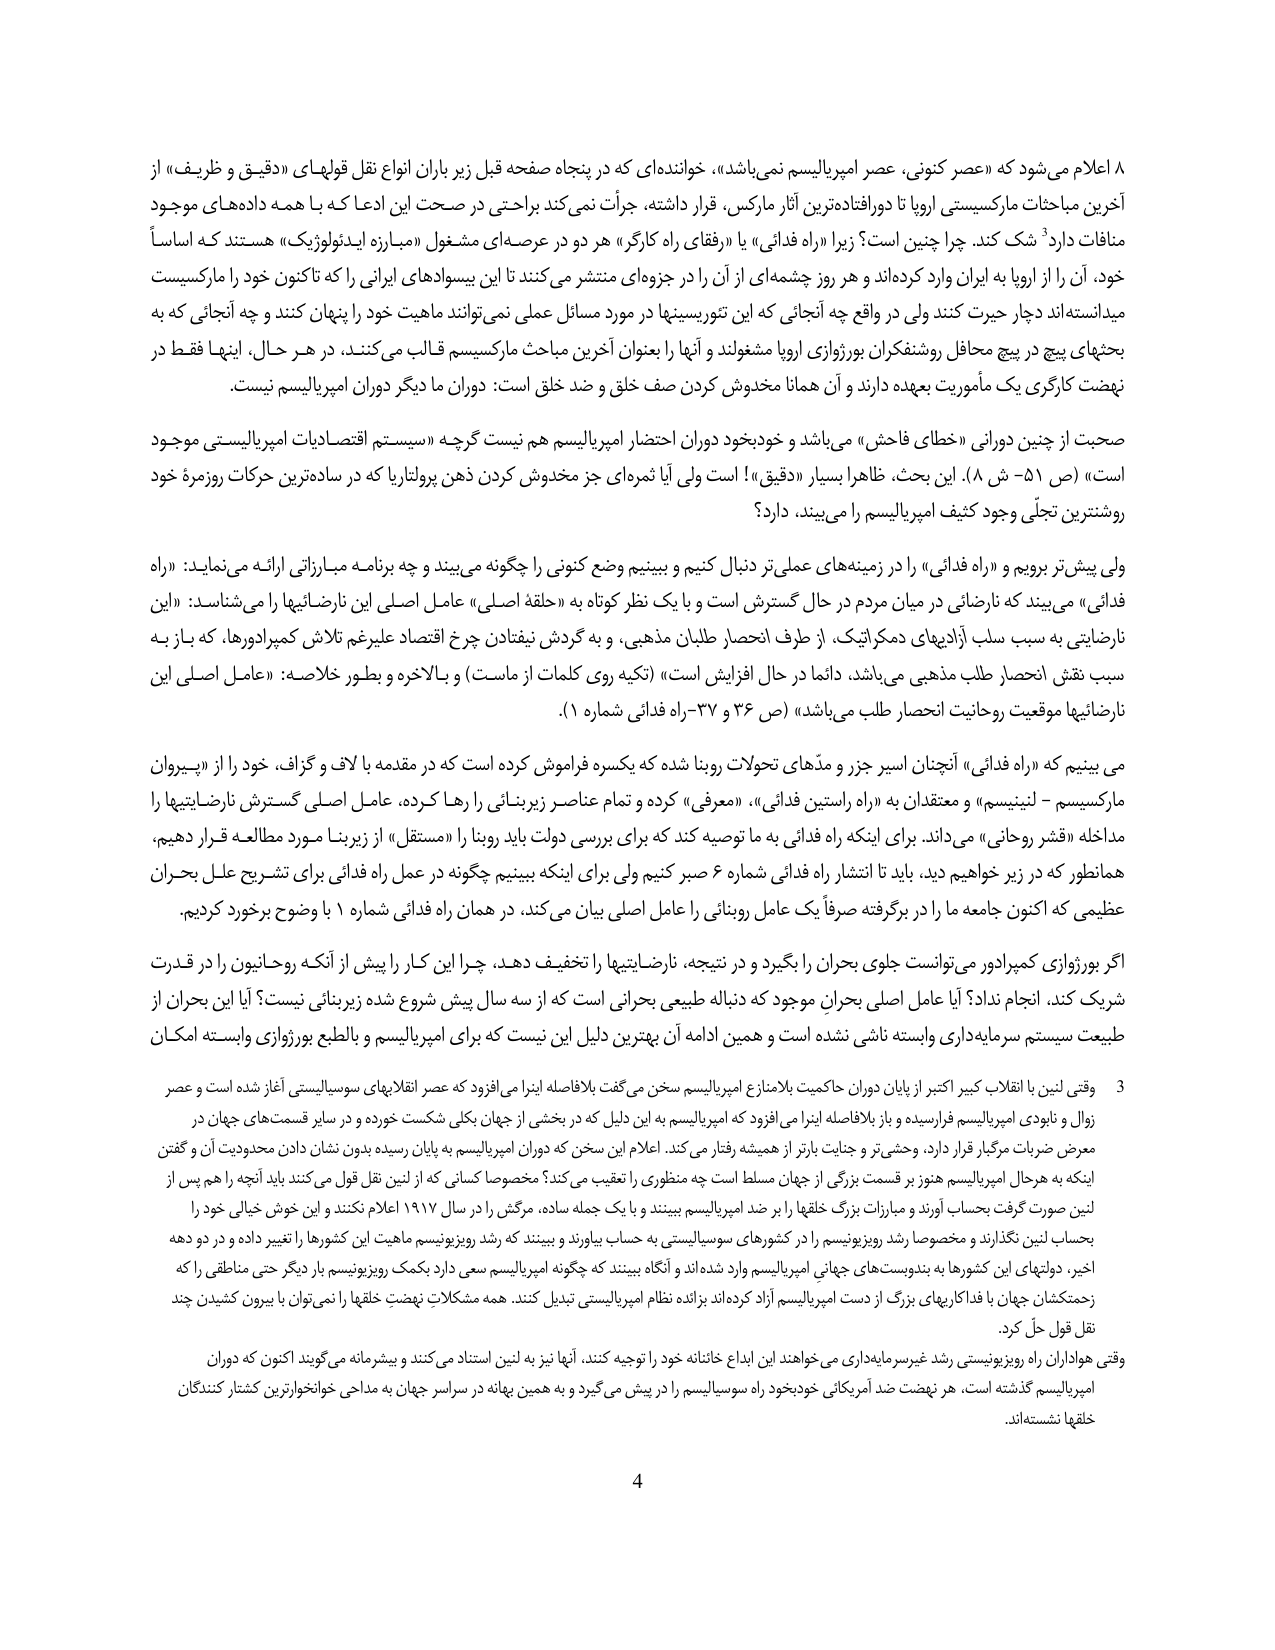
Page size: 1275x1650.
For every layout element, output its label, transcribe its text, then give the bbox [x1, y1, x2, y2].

text می بینیم که «راه فدائی» آنچنان اسیر جزر و مدّهای تحولات رو‌بنا شده که یکسره فراموش کرده است که در مقدمه با لاف و گزاف، خود را از «پیروان مارکسیسم - لنینیسم» و معتقدان به «راه راستین فدائی»، «معرفی» کرده و تمام عناصر زیر‌بنائی را رها کرده، عامل اصلی گسترش نارضایتیها را مداخله «قشر روحانی» می‌داند. برای اینکه راه فدائی به ما توصیه کند که برای بررسی دولت باید رو‌بنا را «مستقل» از زیر‌بنا مورد مطالعه قرار دهیم، همانطور که در زیر خواهیم دید، باید تا انتشار راه فدائی شماره ۶ صبر کنیم ولی برای اینکه ببینیم چگونه در عمل راه فدائی برای تشریح علل بحران عظیمی که اکنون جامعه ما را در برگرفته صرفاً یک عامل رو‌بنائی را عامل اصلی بیان می‌کند، در همان راه فدائی شماره ۱ با وضوح برخورد کردیم. [150, 746, 1125, 927]
text ولی پیش‌تر برویم و «راه فدائی» را در زمینه‌های عملی‌تر دنبال کنیم و ببینیم وضع کنونی را چگونه می‌بیند و چه برنامه مبارزاتی ارائه می‌نماید: «راه فدائی» می‌بیند که نارضائی در میان مردم در حال گسترش است و با یک نظر کوتاه به «حلقۀ اصلی» عامل اصلی این نارضائیها را می‌شناسد: «این نارضایتی به سبب سلب آزادیهای دمکراتیک، از طرف انحصار طلبان مذهبی، و به گردش نیفتادن چرخ اقتصاد علیرغم تلاش کمپرادورها، که باز به سبب نقش انحصار طلب مذهبی می‌باشد، دائما در حال افزایش است» (تکیه روی کلمات از ماست) و بالاخره و بطور خلاصه: «عامل اصلی این نارضائیها موقعیت روحانیت انحصار طلب می‌باشد» (ص ۳۶ و ۳۷-راه فدائی شماره ۱). [150, 547, 1125, 728]
text صحبت از چنین دورانی «خطای فاحش» می‌باشد و خودبخود دوران احتضار امپریالیسم هم نیست گرچه «سیستم اقتصادیات امپریالیستی موجود است» (ص ۵۱- ش ۸). این بحث، ظاهرا بسیار «دقیق»! است ولی آیا ثمره‌ای جز مخدوش کردن ذهن پرولتاریا که در ساده‌ترین حرکات روزمرۀ خود روشنترین تجلّی وجود كثیف امپریالیسم را می‌بیند، دارد؟ [150, 421, 1125, 529]
text می‌بینید چقدر موضوع روشن است و به چه سادگی می‌توان فهمید که طراحان اینگونه «استراتژی»‌ها لااقل در «مقطع کنونی» قصد مبارزه ضد‌امپریالیستی و ضد‌كمپرادوری ندارند. علت اینهمه روشنی آنستکه در اینجا آنها دارند از مسائل نسبتا محسوس جنبش سخن میگویند و در اینجا اگر به لفاظی هم بپردازند بالاخره واقعیات از میان همه آن لفاظی‌ها خود را نشان می‌دهد، مثلا تا اینجا «استراتژ»‌های ما با یک لفاظی از طرح مسئله اصلی طفره رفته‌اند. آنها دولت را «ارگان سازش» می‌خوانند و توضیح می‌دهند که منظورشان سازش روحانیت و بورژوازی کمپرادور و امپریالیسم است و در اینجا متوقف می‌شوند و دیگر همه تحلیل، مانند هر تحلیل اپورتونیستی دیگری، صَرف تشریح عملیات اکروباتیک درون این «ارگان سازش» می‌شود. ولی آنها فراموش می‌کنند که به این خصوصیت عام همۀ دولتها اشاره کنند که «دولت ابزار سرکوب طبقاتی است»، و با یک تردستی کوچک به یک حقه بازی بزرگ دست می‌زنند. تردستی کوچک اینست که این مسئله روشن‌تر از آن است که احتیاج به ذكر داشته باشد. حتی کسانی هم که سواد مارکسیستی آنها تا آن حد عمیق نباشد که متوجه مفاهیم «ظریف و دقیقِ» امثال تولیاتی، گرامشی و پولانزاس (Poulantzas) بشوند نیز این جمله پیش پا افتاده لنین را از حفظ دارند. پس لزومی به تذكر مجدد آن نیست و حقه بازی بزرگ اینست که اساسا در تحلیل خود این امر را به حساب نمی‌آورند که دولت، ارگان سرکوب طبقاتی است تا ناچار شوند معلوم کنند که دولت کنونی صرفنظر از تضادهای درونیش، که البته با درجات متفاوتِ شدت در تمام دولتها وجود دارد، ارگان سرکوب چه طبقه‌ای است. اگر وارد این بحث بشوند صف خلق و ضد خلق را بروشنی می‌بینند و اوهام و تاریک اندیشی خود را دیگر ناچار نیستند با توسل به «تعصبات مذهبی» تبیین کنند، ولی اینها درست از همین بررسی است که سرباز می‌زنند لیكن با وجود همه اینها در زمینه بحث مطروحه دیدیم که چگونه این تئوریسینهای بی‌عملی که در آغازِ همه کتابهایشان با افتخار می‌گویند که هیچ عملی از این تئوریها ناشی نمی‌شود، دست خود را رو می‌کنند. ولی همه جا اینطور نیست. اینها زمینه‌های بحث را همیشه بطور بکر و دربست برای خود محفوظ می‌دارند. چه اینها که خود را به چریکهای فدائی خلق نسبت می‌دهند و چه «رفقای راه کارگر»شان، که مراسم تولد خود را ظاهرا با مراسم خاکسپاری «مشی چریکی» همزمان برگزار می‌کنند، لااقل در مبارزات تئوریک خود از یک تاکتیک «چریکی» استفاده می‌کنند و آن اینست که دشمن خود را به میدانی می‌کشند که خود در آن برتری دارند و یا حتی در آن یکه‌تازند و زمان این مبارزه را نیز خود تعیین می‌کنند و باصطلاح عرصه و زمان این مبارزه را به حریف خویش تحمیل می‌نمایند و این عرصه است که به «راه فدائی» و «راه کارگر» امکان داده است هر روز اثری جدید منتشر کنند و در آنها در سطحی «بسیار بالا و اروپائی» چنان بحثهای بظاهر عمیق و پیچ در پیچی را مطرح نمایند. مثلا وقتی در صفحه ۵۱ راه فدائی شماره ۸ اعلام می‌شود که «عصر کنونی، عصر امپریالیسم نمی‌باشد»، خواننده‌ای که در پنجاه صفحه قبل زیر باران انواع نقل قولهای «دقیق و ظریف» از آخرین مباحثات مارکسیستی اروپا تا دورافتاده‌ترین آثار مارکس، قرار داشته، جرأت نمی‌کند براحتی در صحت این ادعا که با همه داده‌های موجود منافات دارد شک کند. چرا چنین است؟ زیرا «راه فدائی» یا «رفقای راه کارگر» هر دو در عرصه‌ای مشغول «مبارزه ایدئولوژیک» هستند که اساساً خود، آن را از اروپا به ایران وارد کرده‌اند و هر روز چشمه‌ای از آن را در جزوه‌ای منتشر می‌کنند تا این بیسوادهای ایرانی را که تاکنون خود را مارکسیست میدانسته‌اند دچار حیرت کنند ولی در واقع چه آنجائی که این تئوریسینها در مورد مسائل عملی نمی‌توانند ماهیت خود را پنهان کنند و چه آنجائی که به بحثهای پیچ در پیچ محافل روشنفکران بورژوازی اروپا مشغولند و آنها را بعنوان آخرین مباحث مارکسیسم قالب می‌کنند، در هر حال، اینها فقط در نهضت کارگری یک مأموریت بعهده دارند و آن همانا مخدوش کردن صف خلق و ضد خلق است: دوران ما دیگر دوران امپریالیسم نیست. [150, 150, 1125, 403]
text وقتی هواداران راه رویزیونیستی رشد غیرسرمایه‌داری می‌خواهند این ابداع خائنانه خود را توجیه کنند، آنها نیز به لنین استناد می‌کنند و بیشرمانه می‌گویند اکنون که دوران امپریالیسم گذشته است، هر نهضت ضد آمریکائی خودبخود راه سوسیالیسم را در پیش می‌گیرد و به همین بهانه در سراسر جهان به مداحی خوانخوارترین کشتار کنندگان خلقها نشسته‌اند. [150, 1343, 1125, 1434]
text اگر بورژوازی کمپرادور می‌توانست جلوی بحران را بگیرد و در نتیجه، نارضایتیها را تخفیف دهد، چرا این کار را پیش از آنکه روحانیون را در قدرت شریک كند، انجام نداد؟ آیا عامل اصلی بحرانِ موجود که دنباله طبیعی بحرانی است که از سه سال پیش شروع شده زیر‌بنائی نیست؟ آیا این بحران از طبیعت سیستم سرمایه‌داری وابسته ناشی نشده است و همین ادامه آن بهترین دلیل این نیست که برای امپریالیسم و بالطبع بورژوازی وابسته امکان مهار آن در حال حاضر وجود ندارد؟ اگر روحانیون در کار نبودند آیا بورژوازی کمپرادور مجبور نبود بدست افراد دیگری آزادیهای «دمکراتیک» را از بین ببرد؟ آیا نابود کردن آزادیهای دمکراتیک مقتضای طبع روحانیون است یا اقتضای طبع امپریالیسم و بورژوازی وابسته به آن؟ ما در صفحه ۱ همین کتاب از راه فدائی شنیده‌ایم که: «سیستم اقتصادی اجتماعی حاکم بر ایران سرمایه‌داری وابسته است… رو‌بنای سیاسی این نظام، الزاماً دیکتاتوری خشن می‌باشد». ولی نباید از او توقع داشته باشیم که به این سخن تا به آخر وفادار بماند و در تجزیه و تحلیل خود آنرا عملاً بکار ببندد. اگر او به این گفته پایبند می‌ماند در تجزیه و تحلیل خود به این نتیجه می‌رسید که بورژوازی کمپرادور که الزاماً برای بسط سلطه خویش به «دیکتاتوری» متوسل می‌شود، یعنی به «سرکوب آزادیهای دمکراتیک» می‌پردازد، در حال حاضر این سرکوب را بعضاً بوسیله «قشر روحانی» انجام می‌دهد و یا اگر خوشبین‌تر باشیم در حال حاضر این سرکوب را «قشر روحانی» برای وی داوطلبانه انجام می‌دهد. ولی راه فدائی چنان این مسئله را مطرح می‌کند که گویا یکی از چوبهایی که روحانیون لای چرخ «بورژوازی کمپرادور» برای رفع بحران موجود می‌گذارند همین سرکوب آزادیهای دمکراتیک است که با دامن زدن بر «نارضایتی‌ها» در تحلیل نهائی به «بحران» دامن می‌زنند. اگر جای دیگری «راه فدائی» سخنی می‌گوید که با این سخن و با این نتیجه گیری از آن مغایرت دارد، گناه آن بگردن ما نیست. در سراسر نوشته‌های راه فدائی از اینگونه تناقضات بسیار بچشم می‌خورد ولی ما گمان می‌کنیم که در این سخنان عصارۀ تفکر «راه فدائی» ارائه می‌شود و مطالبی که در تناقض با آن در اینجا و آنجا مطرح می‌شود کمتر جنبه تحلیلی و بیشتر جنبه توصیفی و تشریحی دارد و یا اساساً به سری درسهائی مربوط می‌شود که «راه فدائی» و «رفقای راه کارگر» آنها عادت دارند قبل از تجزیه و تحلیل مباحث مورد نظر خویش به خواننده بدهند و اگر واقعاً راه فدائی به این نظر خود که در ص ۴۵ «راه فدائی» شماره ۱، آمده، پایبند بود که «… نیروهای ارتجاعی از کانال همین تعصبات مذهبی به سرکوب خلق دست می‌یازند» دیگر این عمل «قشر روحانی» را در سرکوب «آزادیهای دمکراتیک» بعنوان یکی از جرمهای مستقل این قشر که باعث گسترش نارضایتیها می‌شود، ذكر نمی‌کرد و به خواننده خود تذکر می‌داد که در این مورد تقصیر بخصوصی به گردن این قشر نیست زیرا اگر اینها هم نبودند «بورژوازی کمپرادور» الزاماً «آزادیهای دمکراتیک» را بوسیله دیگری سركوب می‌کرد و خودبخود «نارضایتی» را از این لحاظ دامن می‌زد. تازه «قشر روحانی» چون این سرکوب را به اسم مذهب انجام می‌دهد تا حدی «نارضایتی» حاصله را تخفیف می‌دهد. [150, 944, 1125, 1053]
text وقتی لنین با انقلاب کبیر اکتبر از پایان دوران حاكمیت بلامنازع امپریالیسم سخن می‌گفت بلافاصله اینرا می‌افزود که عصر انقلابهای سوسیالیستی آغاز شده است و عصر زوال و نابودی امپریالیسم فرارسیده و باز بلافاصله اینرا می‌افزود که امپریالیسم به این دلیل که در بخشی از جهان بکلی شکست خورده و در سایر قسمت‌های جهان در معرض ضربات مرگبار قرار دارد، وحشی‌تر و جنایت بارتر از همیشه رفتار می‌کند. اعلام این سخن که دوران امپریالیسم به پایان رسیده بدون نشان دادن محدودیت آن و گفتن اینکه به هرحال امپریالیسم هنوز بر قسمت بزرگی از جهان مسلط است چه منظوری را تعقیب می‌کند؟ مخصوصا کسانی که از لنین نقل قول می‌کنند باید آنچه را هم پس از لنین صورت گرفت بحساب آورند و مبارزات بزرگ خلقها را بر ضد امپریالیسم ببینند و با یک جمله ساده، مرگش را در سال ۱۹۱۷ اعلام نکنند و این خوش خیالی خود را بحساب لنین نگذارند و مخصوصا رشد رویزیونیسم را در کشورهای سوسیالیستی به حساب بیاورند و ببینند که رشد رویزیونیسم ماهیت این کشورها را تغییر داده و در دو دهه اخیر، دولتهای این کشورها به بندوبست‌های جهانیِ امپریالیسم وارد شده‌اند و آنگاه ببینند که چگونه امپریالیسم سعی دارد بکمک رویزیونیسم بار دیگر حتی مناطقی را که زحمتکشان جهان با فداکاریهای بزرگ از دست امپریالیسم آزاد کرده‌اند بزائده نظام امپریالیستی تبدیل کنند. همه مشکلاتِ نهضتِ خلقها را نمی‌توان با بیرون کشیدن چند نقل قول حلّ کرد. [150, 1073, 1125, 1343]
